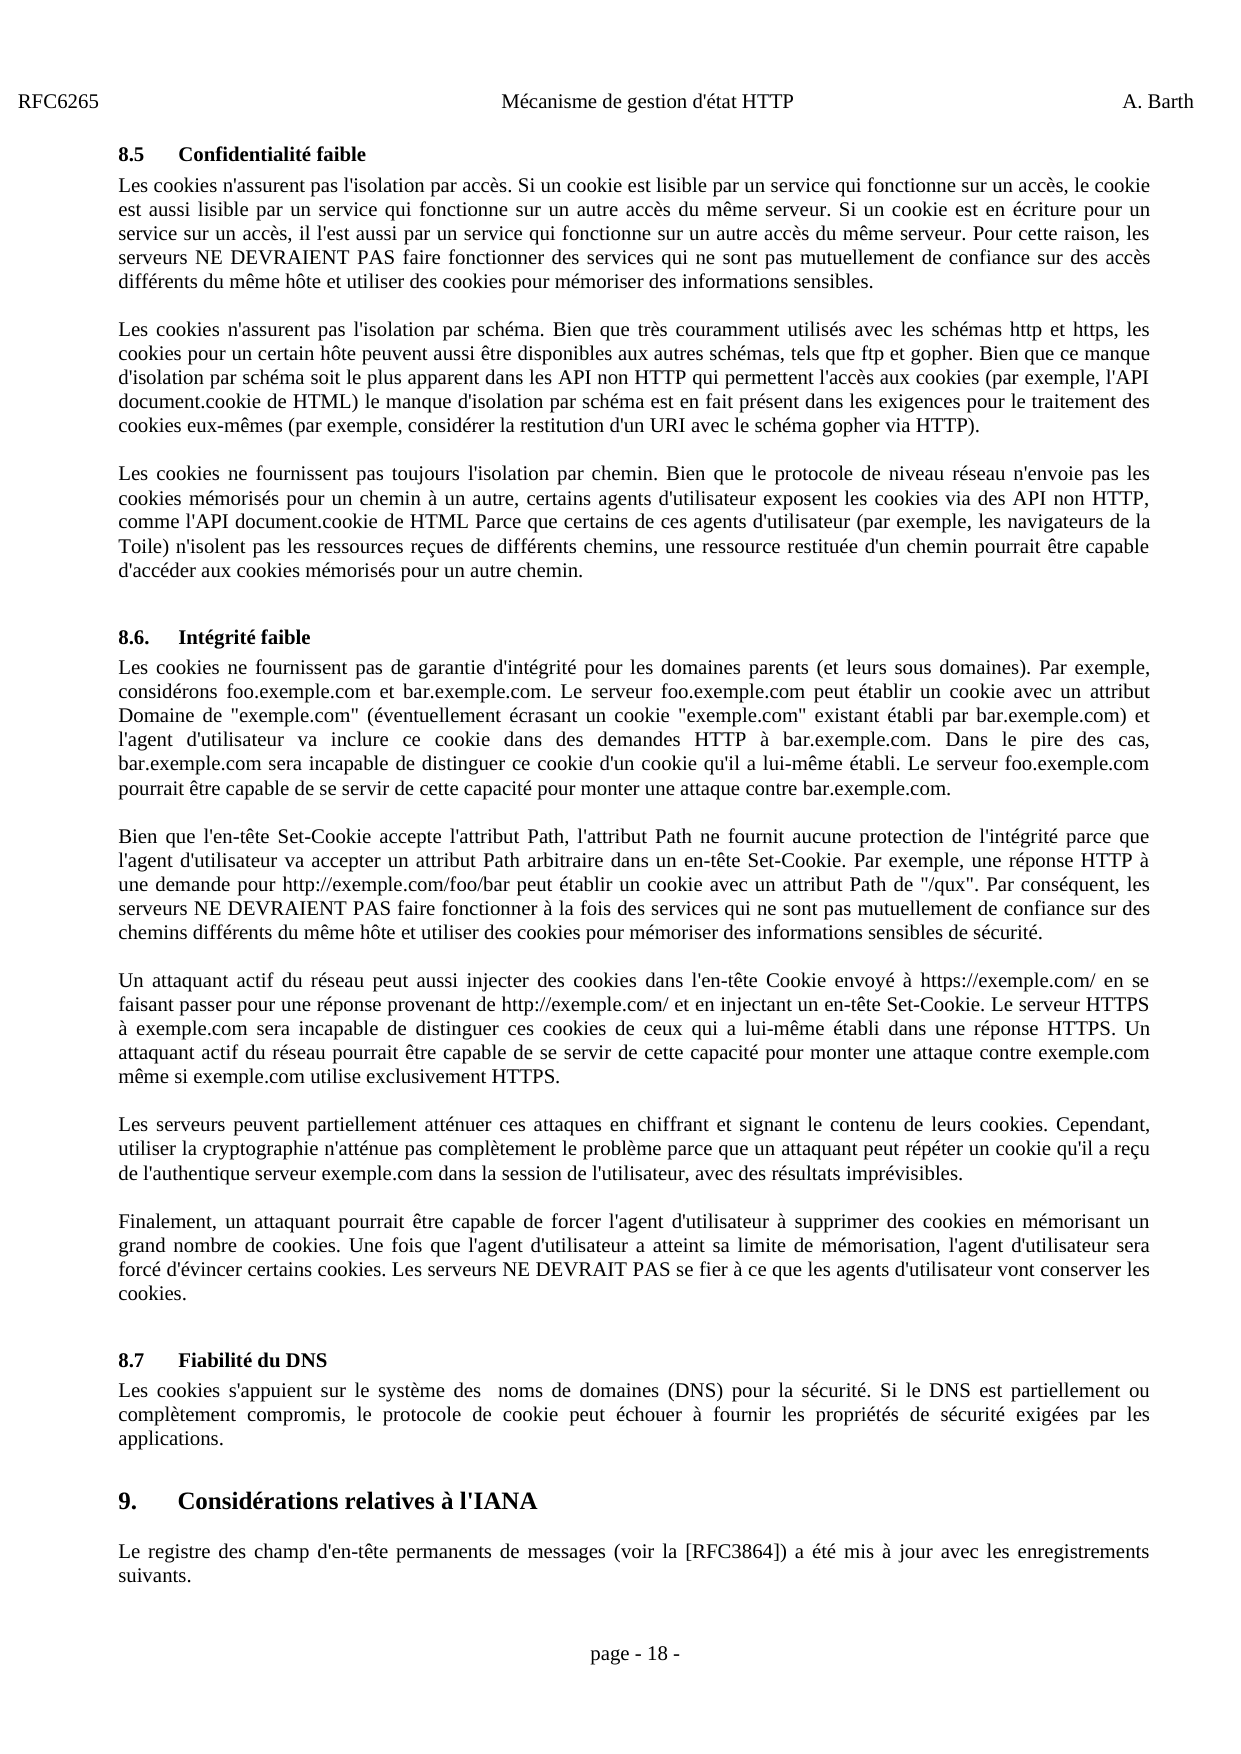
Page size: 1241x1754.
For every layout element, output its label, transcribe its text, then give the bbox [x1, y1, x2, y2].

text Les cookies ne fournissent pas toujours l'isolation par chemin. Bien que le protocole de niveau réseau n'envoie pas les cookies mémorisés pour un chemin à un autre, certains agents d'utilisateur exposent les cookies via des API non HTTP, comme l'API document.cookie de HTML Parce que certains de ces agents d'utilisateur (par exemple, les navigateurs de la Toile) n'isolent pas les ressources reçues de différents chemins, une ressource restituée d'un chemin pourrait être capable d'accéder aux cookies mémorisés pour un autre chemin. [118, 461, 1152, 582]
text Les cookies s'appuient sur le système des noms de domaines (DNS) pour la sécurité. Si le DNS est partiellement ou complètement compromis, le protocole de cookie peut échouer à fournir les propriétés de sécurité exigées par les applications. [118, 1378, 1152, 1450]
text Un attaquant actif du réseau peut aussi injecter des cookies dans l'en-tête Cookie envoyé à https://exemple.com/ en se faisant passer pour une réponse provenant de http://exemple.com/ et en injectant un en-tête Set-Cookie. Le serveur HTTPS à exemple.com sera incapable de distinguer ces cookies de ceux qui a lui-même établi dans une réponse HTTPS. Un attaquant actif du réseau pourrait être capable de se servir de cette capacité pour monter une attaque contre exemple.com même si exemple.com utilise exclusivement HTTPS. [118, 968, 1152, 1088]
subtitle 9. Considérations relatives à l'IANA [118, 1486, 1152, 1515]
subtitle 8.7 Fiabilité du DNS [118, 1348, 1152, 1372]
text Les serveurs peuvent partiellement atténuer ces attaques en chiffrant et signant le contenu de leurs cookies. Cependant, utiliser la cryptographie n'atténue pas complètement le problème parce que un attaquant peut répéter un cookie qu'il a reçu de l'authentique serveur exemple.com dans la session de l'utilisateur, avec des résultats imprévisibles. [118, 1112, 1152, 1184]
text Finalement, un attaquant pourrait être capable de forcer l'agent d'utilisateur à supprimer des cookies en mémorisant un grand nombre de cookies. Une fois que l'agent d'utilisateur a atteint sa limite de mémorisation, l'agent d'utilisateur sera forcé d'évincer certains cookies. Les serveurs NE DEVRAIT PAS se fier à ce que les agents d'utilisateur vont conserver les cookies. [118, 1208, 1152, 1305]
subtitle 8.6. Intégrité faible [118, 624, 1152, 649]
text Les cookies ne fournissent pas de garantie d'intégrité pour les domaines parents (et leurs sous domaines). Par exemple, considérons foo.exemple.com et bar.exemple.com. Le serveur foo.exemple.com peut établir un cookie avec un attribut Domaine de "exemple.com" (éventuellement écrasant un cookie "exemple.com" existant établi par bar.exemple.com) et l'agent d'utilisateur va inclure ce cookie dans des demandes HTTP à bar.exemple.com. Dans le pire des cas, bar.exemple.com sera incapable de distinguer ce cookie d'un cookie qu'il a lui-même établi. Le serveur foo.exemple.com pourrait être capable de se servir de cette capacité pour monter une attaque contre bar.exemple.com. [118, 655, 1152, 799]
subtitle 8.5 Confidentialité faible [118, 142, 1152, 166]
text Le registre des champ d'en-tête permanents de messages (voir la [RFC3864]) a été mis à jour avec les enregistrements suivants. [118, 1539, 1152, 1587]
text Les cookies n'assurent pas l'isolation par schéma. Bien que très couramment utilisés avec les schémas http et https, les cookies pour un certain hôte peuvent aussi être disponibles aux autres schémas, tels que ftp et gopher. Bien que ce manque d'isolation par schéma soit le plus apparent dans les API non HTTP qui permettent l'accès aux cookies (par exemple, l'API document.cookie de HTML) le manque d'isolation par schéma est en fait présent dans les exigences pour le traitement des cookies eux-mêmes (par exemple, considérer la restitution d'un URI avec le schéma gopher via HTTP). [118, 317, 1152, 437]
text Bien que l'en-tête Set-Cookie accepte l'attribut Path, l'attribut Path ne fournit aucune protection de l'intégrité parce que l'agent d'utilisateur va accepter un attribut Path arbitraire dans un en-tête Set-Cookie. Par exemple, une réponse HTTP à une demande pour http://exemple.com/foo/bar peut établir un cookie avec un attribut Path de "/qux". Par conséquent, les serveurs NE DEVRAIENT PAS faire fonctionner à la fois des services qui ne sont pas mutuellement de confiance sur des chemins différents du même hôte et utiliser des cookies pour mémoriser des informations sensibles de sécurité. [118, 823, 1152, 944]
text Les cookies n'assurent pas l'isolation par accès. Si un cookie est lisible par un service qui fonctionne sur un accès, le cookie est aussi lisible par un service qui fonctionne sur un autre accès du même serveur. Si un cookie est en écriture pour un service sur un accès, il l'est aussi par un service qui fonctionne sur un autre accès du même serveur. Pour cette raison, les serveurs NE DEVRAIENT PAS faire fonctionner des services qui ne sont pas mutuellement de confiance sur des accès différents du même hôte et utiliser des cookies pour mémoriser des informations sensibles. [118, 173, 1152, 293]
